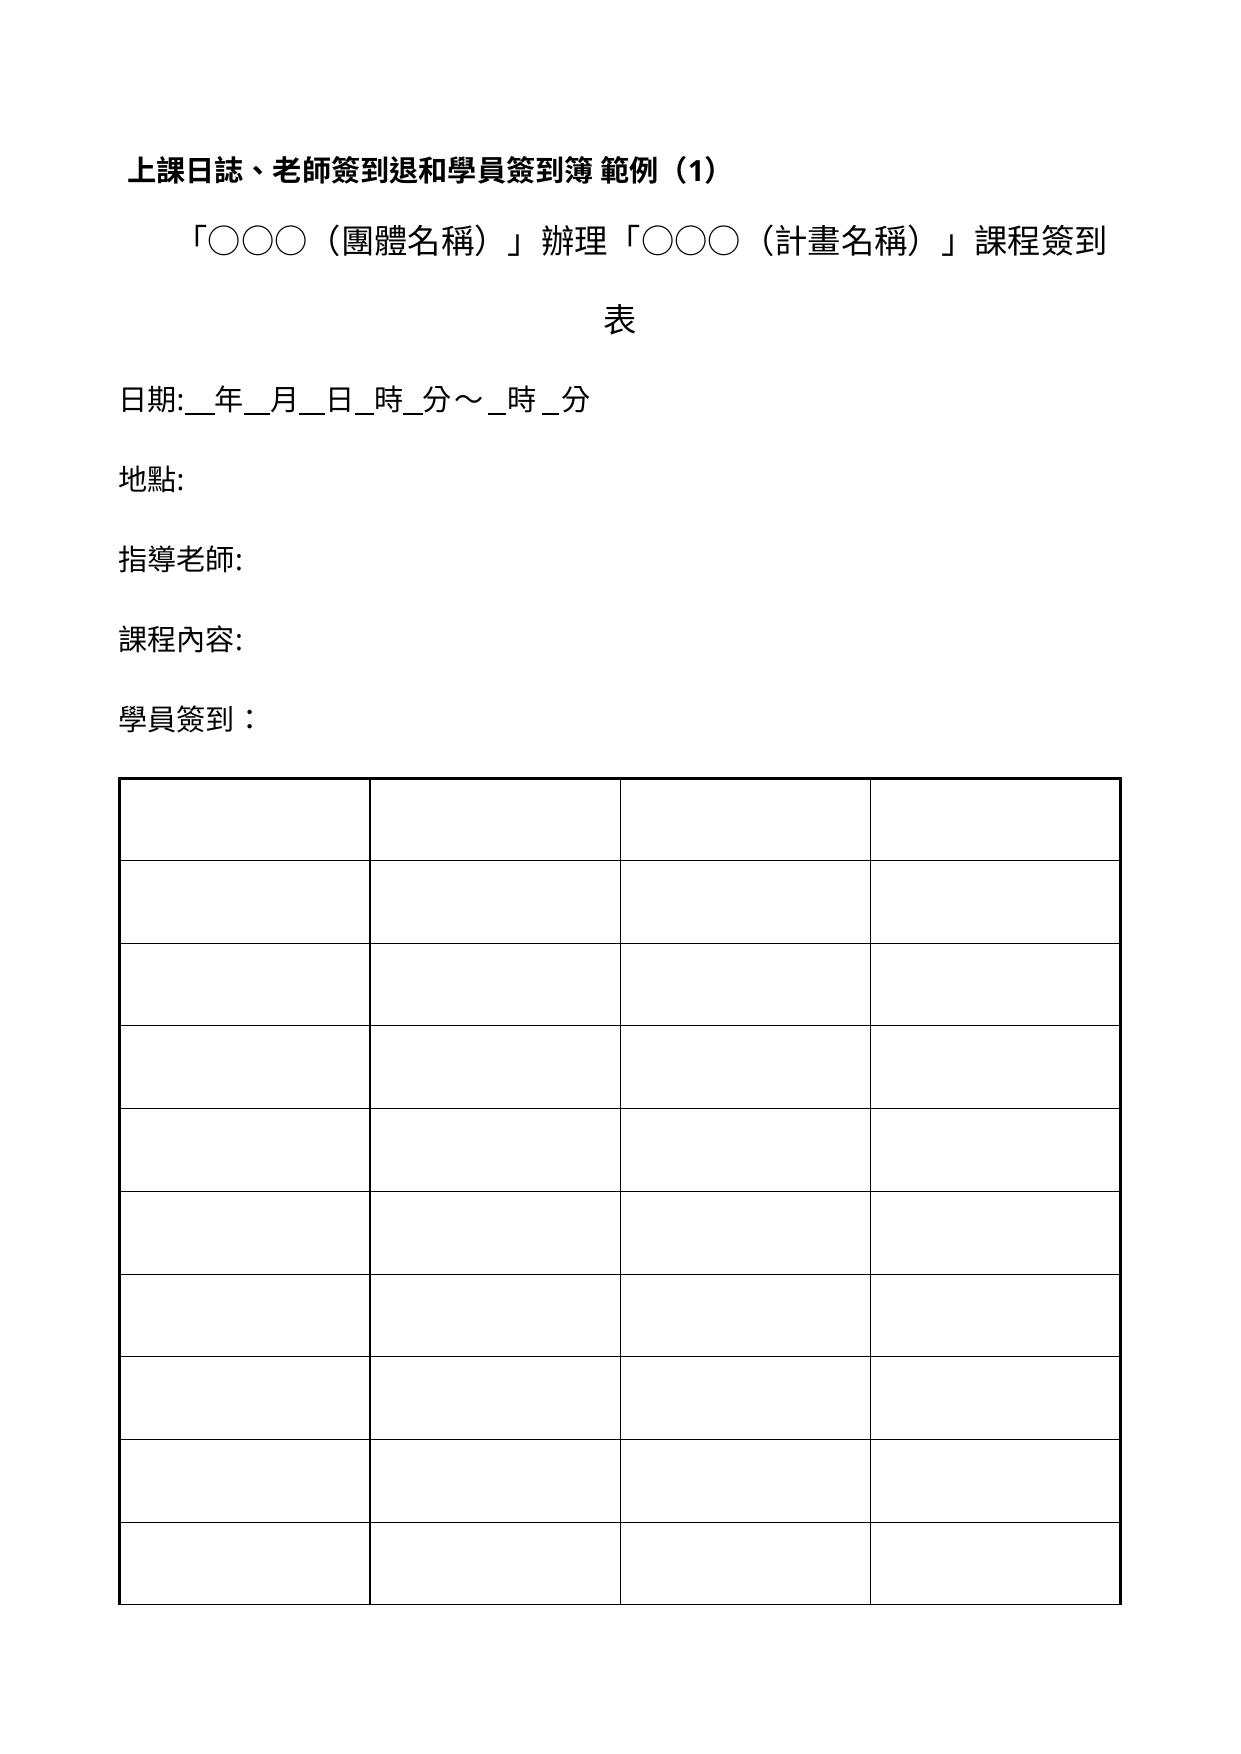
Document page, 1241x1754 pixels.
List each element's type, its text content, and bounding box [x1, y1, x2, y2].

table_cell [621, 1192, 870, 1273]
table_cell [121, 1275, 369, 1356]
table_cell [621, 1026, 870, 1108]
text 「○○○（團體名稱）」辦理「○○○（計畫名稱）」課程簽到表 [118, 199, 1122, 358]
table_cell [371, 1523, 620, 1604]
table_cell [871, 1109, 1119, 1191]
table_cell [871, 944, 1119, 1025]
table_cell [621, 1109, 870, 1191]
text 指導老師: [118, 518, 1122, 598]
table_header [871, 780, 1119, 860]
table_cell [371, 1026, 620, 1108]
table_cell [371, 1275, 620, 1356]
table_cell [121, 1192, 369, 1273]
table_cell [121, 1440, 369, 1522]
text 學員簽到： [118, 677, 1122, 757]
table_cell [121, 1523, 369, 1604]
table_cell [121, 1109, 369, 1191]
table_cell [621, 1357, 870, 1439]
table_cell [371, 944, 620, 1025]
table_cell [871, 1026, 1119, 1108]
table_cell [121, 861, 369, 943]
table_cell [871, 1523, 1119, 1604]
table_cell [371, 1192, 620, 1273]
table_header [121, 780, 369, 860]
text 上課日誌、老師簽到退和學員簽到簿 範例（1） [127, 147, 819, 186]
table_cell [871, 1440, 1119, 1522]
table_cell [121, 1357, 369, 1439]
table_cell [871, 861, 1119, 943]
table_cell [871, 1192, 1119, 1273]
table_cell [871, 1357, 1119, 1439]
table_cell [621, 1440, 870, 1522]
table_cell [621, 944, 870, 1025]
text 課程內容: [118, 598, 1122, 677]
table_cell [371, 1440, 620, 1522]
text 日期: 年 月 日 時 分 ～ 時 分 [118, 358, 1122, 438]
table_cell [371, 1357, 620, 1439]
table_cell [621, 861, 870, 943]
table_cell [621, 1523, 870, 1604]
table_cell [371, 1109, 620, 1191]
table_cell [121, 944, 369, 1025]
table_cell [621, 1275, 870, 1356]
table_header [371, 780, 620, 860]
table_cell [121, 1026, 369, 1108]
table_cell [871, 1275, 1119, 1356]
text 地點: [118, 438, 1122, 518]
table_header [621, 780, 870, 860]
table_cell [371, 861, 620, 943]
